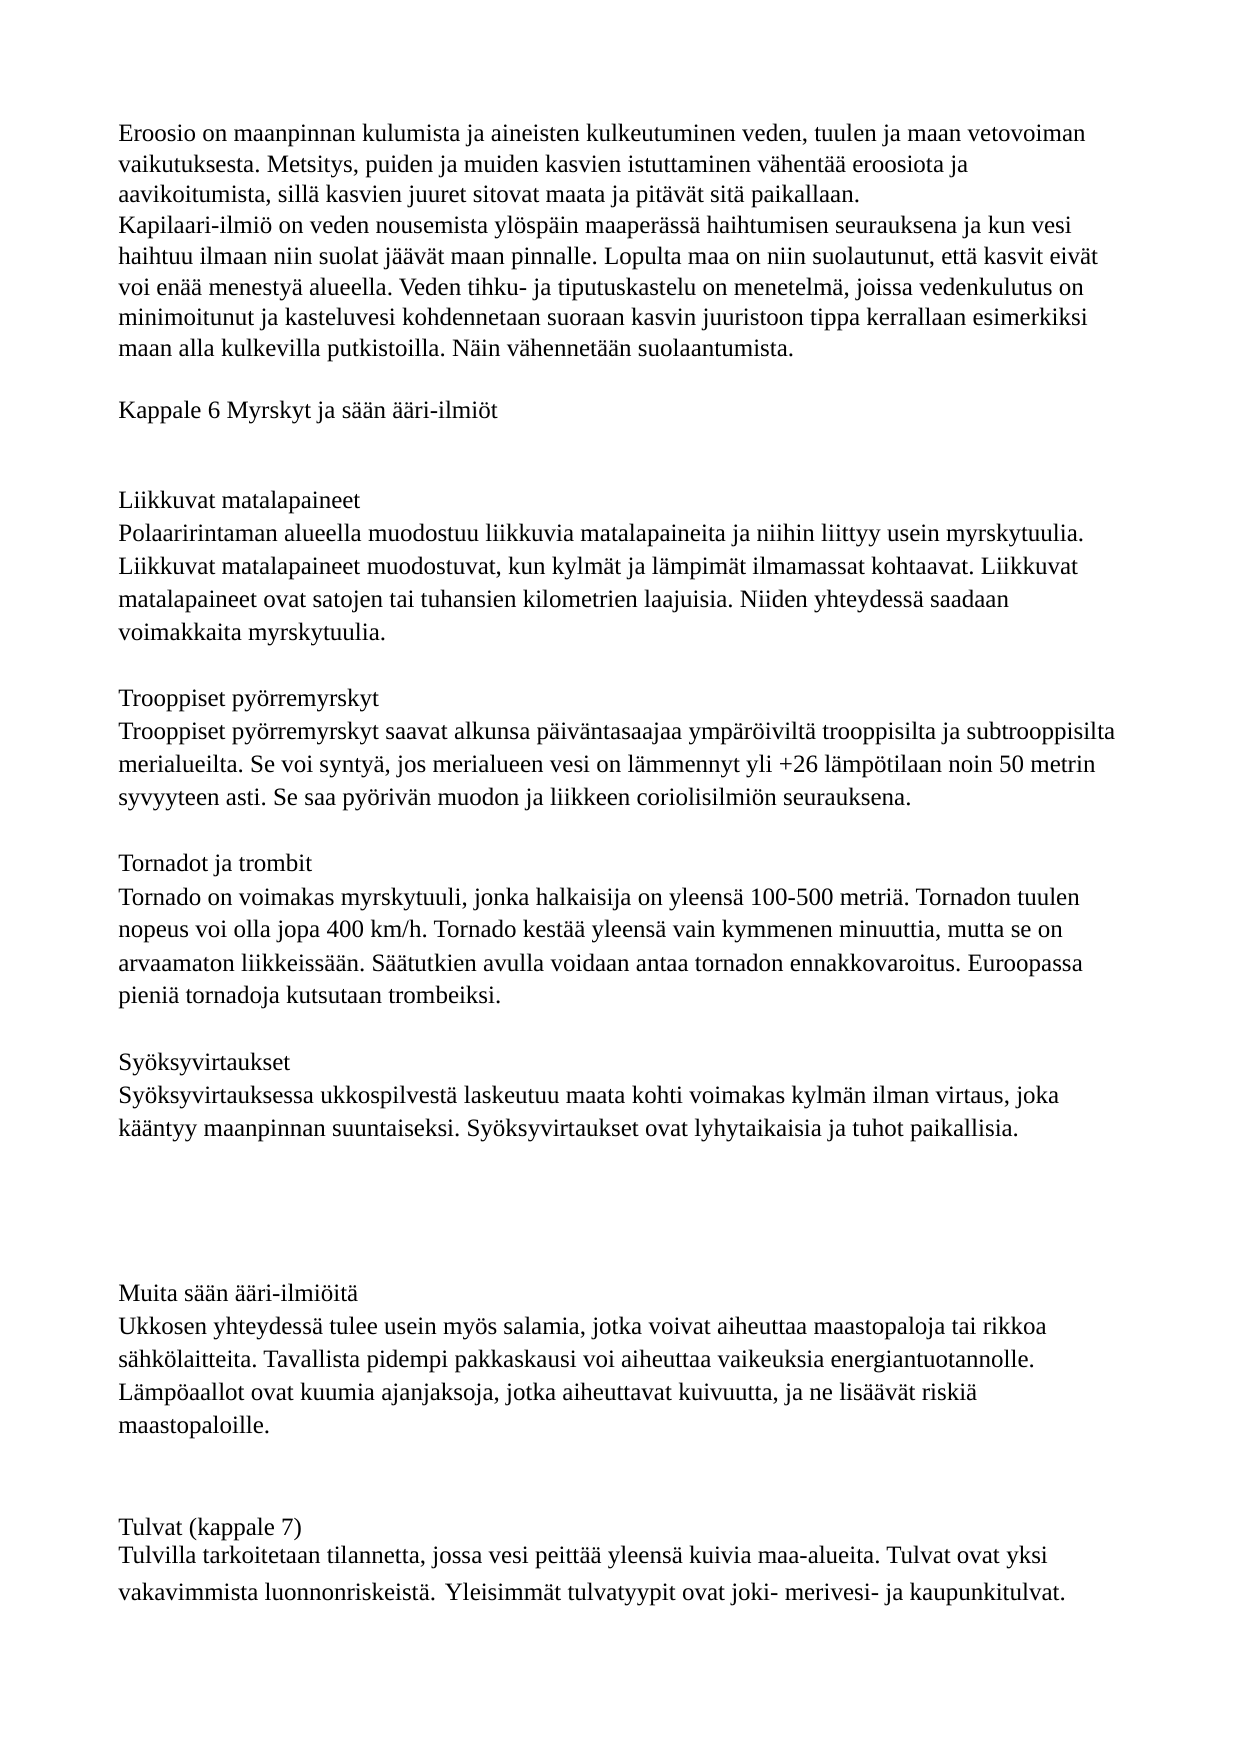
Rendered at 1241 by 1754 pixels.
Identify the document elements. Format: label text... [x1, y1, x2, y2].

text Tulvilla tarkoitetaan tilannetta, jossa vesi peittää yleensä kuivia maa-alueita. Tulvat ovat yksi vakavimmista luonnonriskeistä. Yleisimmät tulvatyypit ovat joki- merivesi- ja kaupunkitulvat. [118, 1541, 1122, 1608]
text Syöksyvirtauksessa ukkospilvestä laskeutuu maata kohti voimakas kylmän ilman virtaus, joka kääntyy maanpinnan suuntaiseksi. Syöksyvirtaukset ovat lyhytaikaisia ja tuhot paikallisia. [118, 1080, 1122, 1141]
text Muita sään ääri-ilmiöitä [118, 1278, 1122, 1307]
text Liikkuvat matalapaineet [118, 485, 1122, 514]
text Ukkosen yhteydessä tulee usein myös salamia, jotka voivat aiheuttaa maastopaloja tai rikkoa sähkölaitteita. Tavallista pidempi pakkaskausi voi aiheuttaa vaikeuksia energiantuotannolle. Lämpöaallot ovat kuumia ajanjaksoja, jotka aiheuttavat kuivuutta, ja ne lisäävät riskiä maastopaloille. [118, 1311, 1122, 1439]
text Tulvat (kappale 7) [118, 1512, 1122, 1541]
text Eroosio on maanpinnan kulumista ja aineisten kulkeutuminen veden, tuulen ja maan vetovoiman vaikutuksesta. Metsitys, puiden ja muiden kasvien istuttaminen vähentää eroosiota ja aavikoitumista, sillä kasvien juuret sitovat maata ja pitävät sitä paikallaan. [118, 118, 1122, 208]
text Syöksyvirtaukset [118, 1047, 1122, 1075]
text a-my.sharepoint.com/:w:/g/personal/leevi_sorvali_student_edukouvola_fi/EQnvou6g8RFFhsE74ckDlnAB46yEHIinqr6V_e77hzazJQ?e=13nKE3 [118, 1443, 1122, 1512]
text Tornadot ja trombit [118, 848, 1122, 877]
text Trooppiset pyörremyrskyt [118, 683, 1122, 712]
text Tornado on voimakas myrskytuuli, jonka halkaisija on yleensä 100-500 metriä. Tornadon tuulen nopeus voi olla jopa 400 km/h. Tornado kestää yleensä vain kymmenen minuuttia, mutta se on arvaamaton liikkeissään. Säätutkien avulla voidaan antaa tornadon ennakkovaroitus. Euroopassa pieniä tornadoja kutsutaan trombeiksi. [118, 882, 1122, 1009]
text Kappale 6 Myrskyt ja sään ääri-ilmiöt [118, 395, 1122, 423]
text Kapilaari-ilmiö on veden nousemista ylöspäin maaperässä haihtumisen seurauksena ja kun vesi haihtuu ilmaan niin suolat jäävät maan pinnalle. Lopulta maa on niin suolautunut, että kasvit eivät voi enää menestyä alueella. Veden tihku- ja tiputuskastelu on menetelmä, joissa vedenkulutus on minimoitunut ja kasteluvesi kohdennetaan suoraan kasvin juuristoon tippa kerrallaan esimerkiksi maan alla kulkevilla putkistoilla. Näin vähennetään suolaantumista. [118, 210, 1122, 362]
text Trooppiset pyörremyrskyt saavat alkunsa päiväntasaajaa ympäröiviltä trooppisilta ja subtrooppisilta merialueilta. Se voi syntyä, jos merialueen vesi on lämmennyt yli +26 lämpötilaan noin 50 metrin syvyyteen asti. Se saa pyörivän muodon ja liikkeen coriolisilmiön seurauksena. [118, 716, 1122, 811]
text Polaaririntaman alueella muodostuu liikkuvia matalapaineita ja niihin liittyy usein myrskytuulia. Liikkuvat matalapaineet muodostuvat, kun kylmät ja lämpimät ilmamassat kohtaavat. Liikkuvat matalapaineet ovat satojen tai tuhansien kilometrien laajuisia. Niiden yhteydessä saadaan voimakkaita myrskytuulia. [118, 518, 1122, 646]
